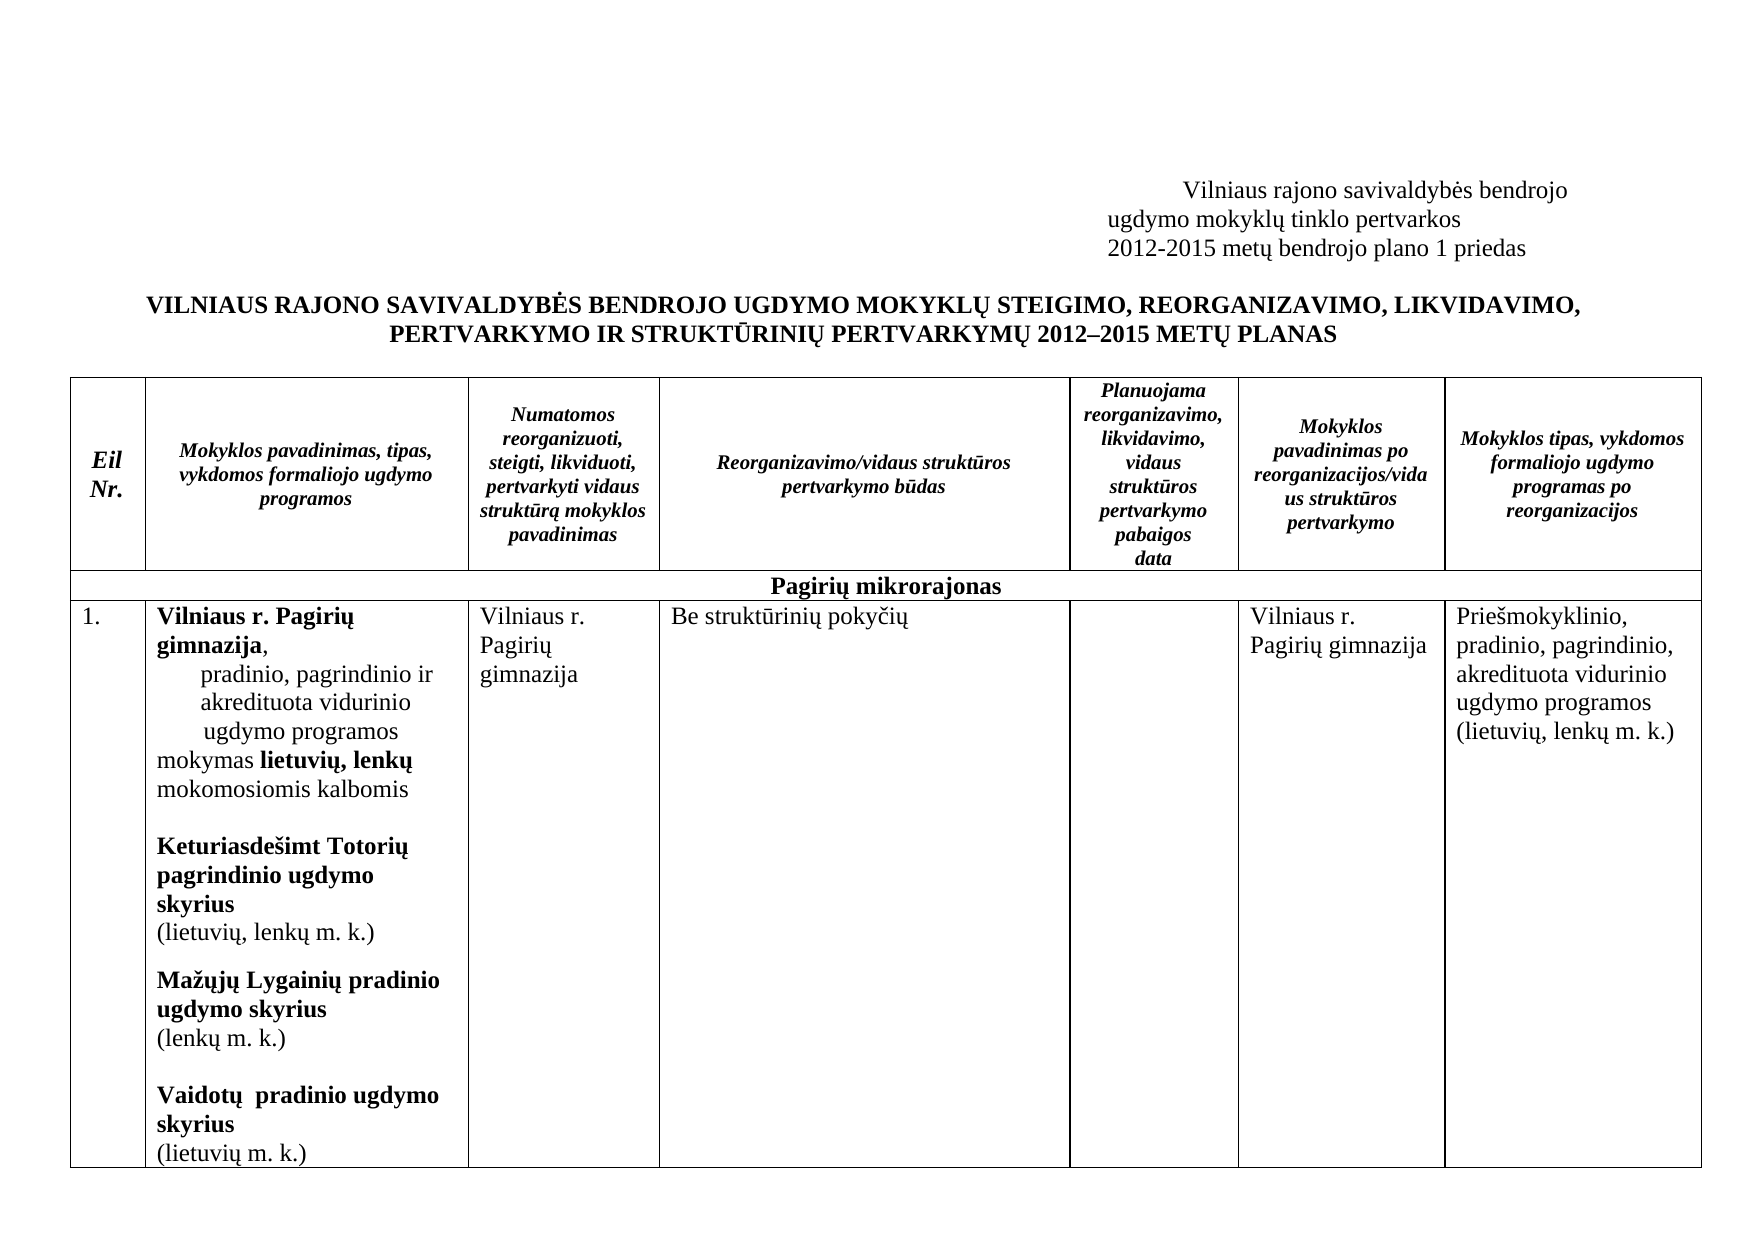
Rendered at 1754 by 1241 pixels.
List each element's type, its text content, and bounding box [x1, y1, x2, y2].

table_cell Priešmokyklinio, pradinio, pagrindinio, akredituota vidurinio ugdymo programos (lietuvių, lenkų m. k.) [1446, 601, 1701, 1167]
table_header Mokyklos pavadinimas po reorganizacijos/vidaus struktūros pertvarkymo [1239, 378, 1444, 570]
text Vilniaus rajono savivaldybės bendrojo [1107, 176, 1618, 204]
table_cell Pagirių mikrorajonas [71, 571, 1701, 600]
table_header Reorganizavimo/vidaus struktūros pertvarkymo būdas [660, 378, 1069, 570]
table_cell Vilniaus r. Pagirių gimnazija [469, 601, 659, 1167]
table_header Numatomos reorganizuoti, steigti, likviduoti, pertvarkyti vidaus struktūrą mokyklos pavadinimas [469, 378, 659, 570]
table_cell Vilniaus r. Pagirių gimnazija, pradinio, pagrindinio ir akredituota vidurinio ugdymo programos mokymas lietuvių, lenkų mokomosiomis kalbomis Keturiasdešimt Totorių pagrindinio ugdymo skyrius (lietuvių, lenkų m. k.) Mažųjų Lygainių pradinio ugdymo skyrius (lenkų m. k.) Vaidotų pradinio ugdymo skyrius (lietuvių m. k.) [146, 601, 468, 1167]
table_cell Be struktūrinių pokyčių [660, 601, 1069, 1167]
text ugdymo mokyklų tinklo pertvarkos [1107, 204, 1618, 233]
table_cell 1. [71, 601, 145, 1167]
table_header Eil Nr. [71, 378, 145, 570]
table_cell Vilniaus r. Pagirių gimnazija [1239, 601, 1444, 1167]
table_header Mokyklos pavadinimas, tipas, vykdomos formaliojo ugdymo programos [146, 378, 468, 570]
text VILNIAUS RAJONO SAVIVALDYBĖS BENDROJO UGDYMO Mokyklų steIgImo, reorganIzavImo, LIKVIDAVIMO, PERTVARKYMO IR STRUKTŪRINIŲ PERTVARKYMŲ 2012–2015 METŲ planas [59, 291, 1668, 348]
text 2012-2015 metų bendrojo plano 1 priedas [1107, 233, 1618, 262]
table_cell [1071, 601, 1238, 1167]
table_header Planuojama reorganizavimo, likvidavimo, vidaus struktūros pertvarkymo pabaigos data [1071, 378, 1238, 570]
table_header Mokyklos tipas, vykdomos formaliojo ugdymo programas po reorganizacijos [1446, 378, 1701, 570]
